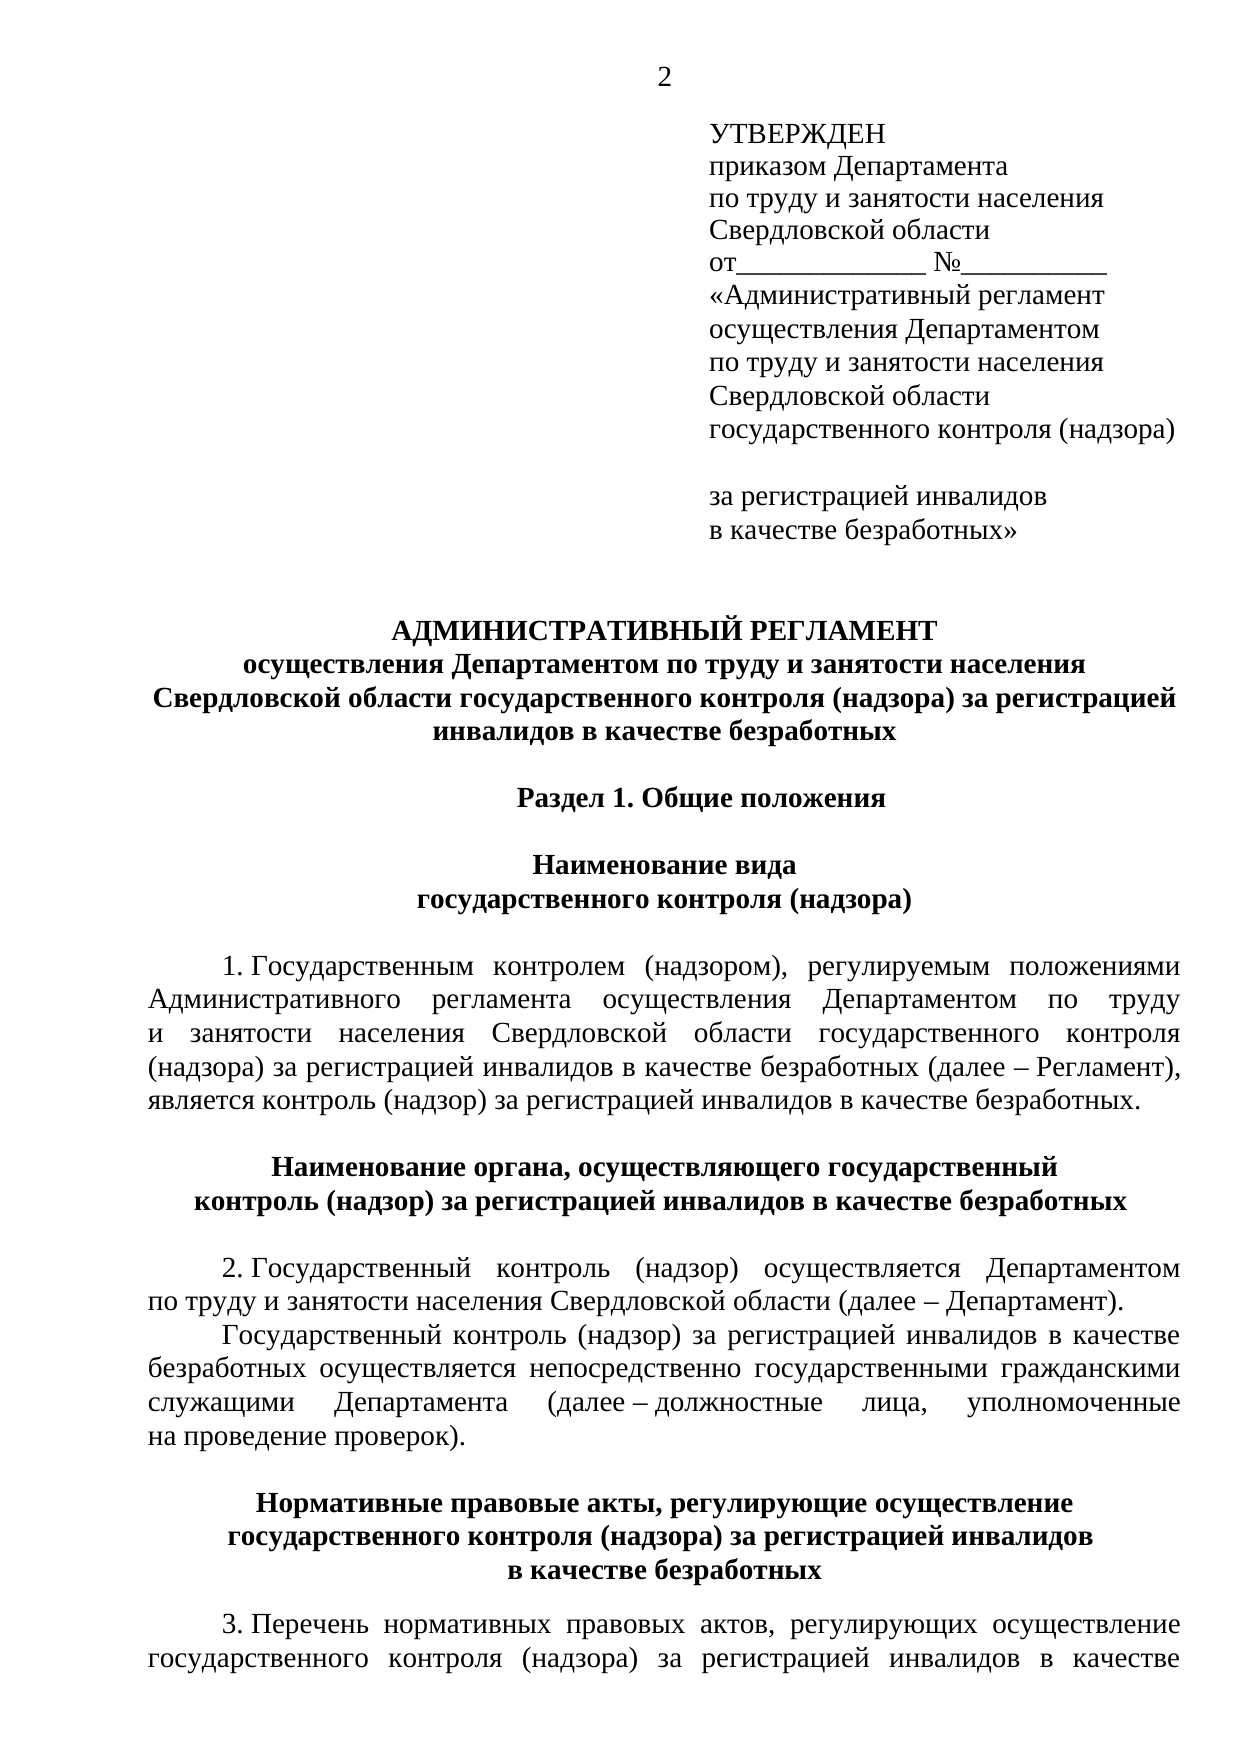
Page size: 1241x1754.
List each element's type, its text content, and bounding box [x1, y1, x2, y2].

text приказом Департамента по труду и занятости населения Свердловской области от_____________ №__________ [709, 150, 1181, 277]
text Наименование вида государственного контроля (надзора) [148, 847, 1181, 914]
text Нормативные правовые акты, регулирующие осуществление государственного контроля (надзора) за регистрацией инвалидов в качестве безработных [148, 1485, 1181, 1585]
title Наименование органа, осуществляющего государственный контроль (надзор) за регистрацией инвалидов в качестве безработных [148, 1149, 1181, 1216]
text 1. Государственным контролем (надзором), регулируемым положениями Административного регламента осуществления Департаментом по труду и занятости населения Свердловской области государственного контроля (надзора) за регистрацией инвалидов в качестве безработных (далее – Регламент), является контроль (надзор) за регистрацией инвалидов в качестве безработных. [148, 948, 1181, 1116]
text 3. Перечень нормативных правовых актов, регулирующих осуществление государственного контроля (надзора) за регистрацией инвалидов в качестве [148, 1606, 1181, 1673]
text Государственный контроль (надзор) за регистрацией инвалидов в качестве безработных осуществляется непосредственно государственными гражданскими служащими Департамента (далее – должностные лица, уполномоченные на проведение проверок). [148, 1317, 1181, 1451]
title АДМИНИСТРАТИВНЫЙ РЕГЛАМЕНТ осуществления Департаментом по труду и занятости населения Свердловской области государственного контроля (надзора) за регистрацией инвалидов в качестве безработных [148, 613, 1181, 747]
text Раздел 1. Общие положения [148, 780, 1181, 814]
text УТВЕРЖДЕН [709, 118, 1181, 150]
text 2. Государственный контроль (надзор) осуществляется Департаментом по труду и занятости населения Свердловской области (далее – Департамент). [148, 1250, 1181, 1317]
text «Административный регламент осуществления Департаментом по труду и занятости населения Свердловской области государственного контроля (надзора) за регистрацией инвалидов в качестве безработных» [709, 277, 1181, 546]
